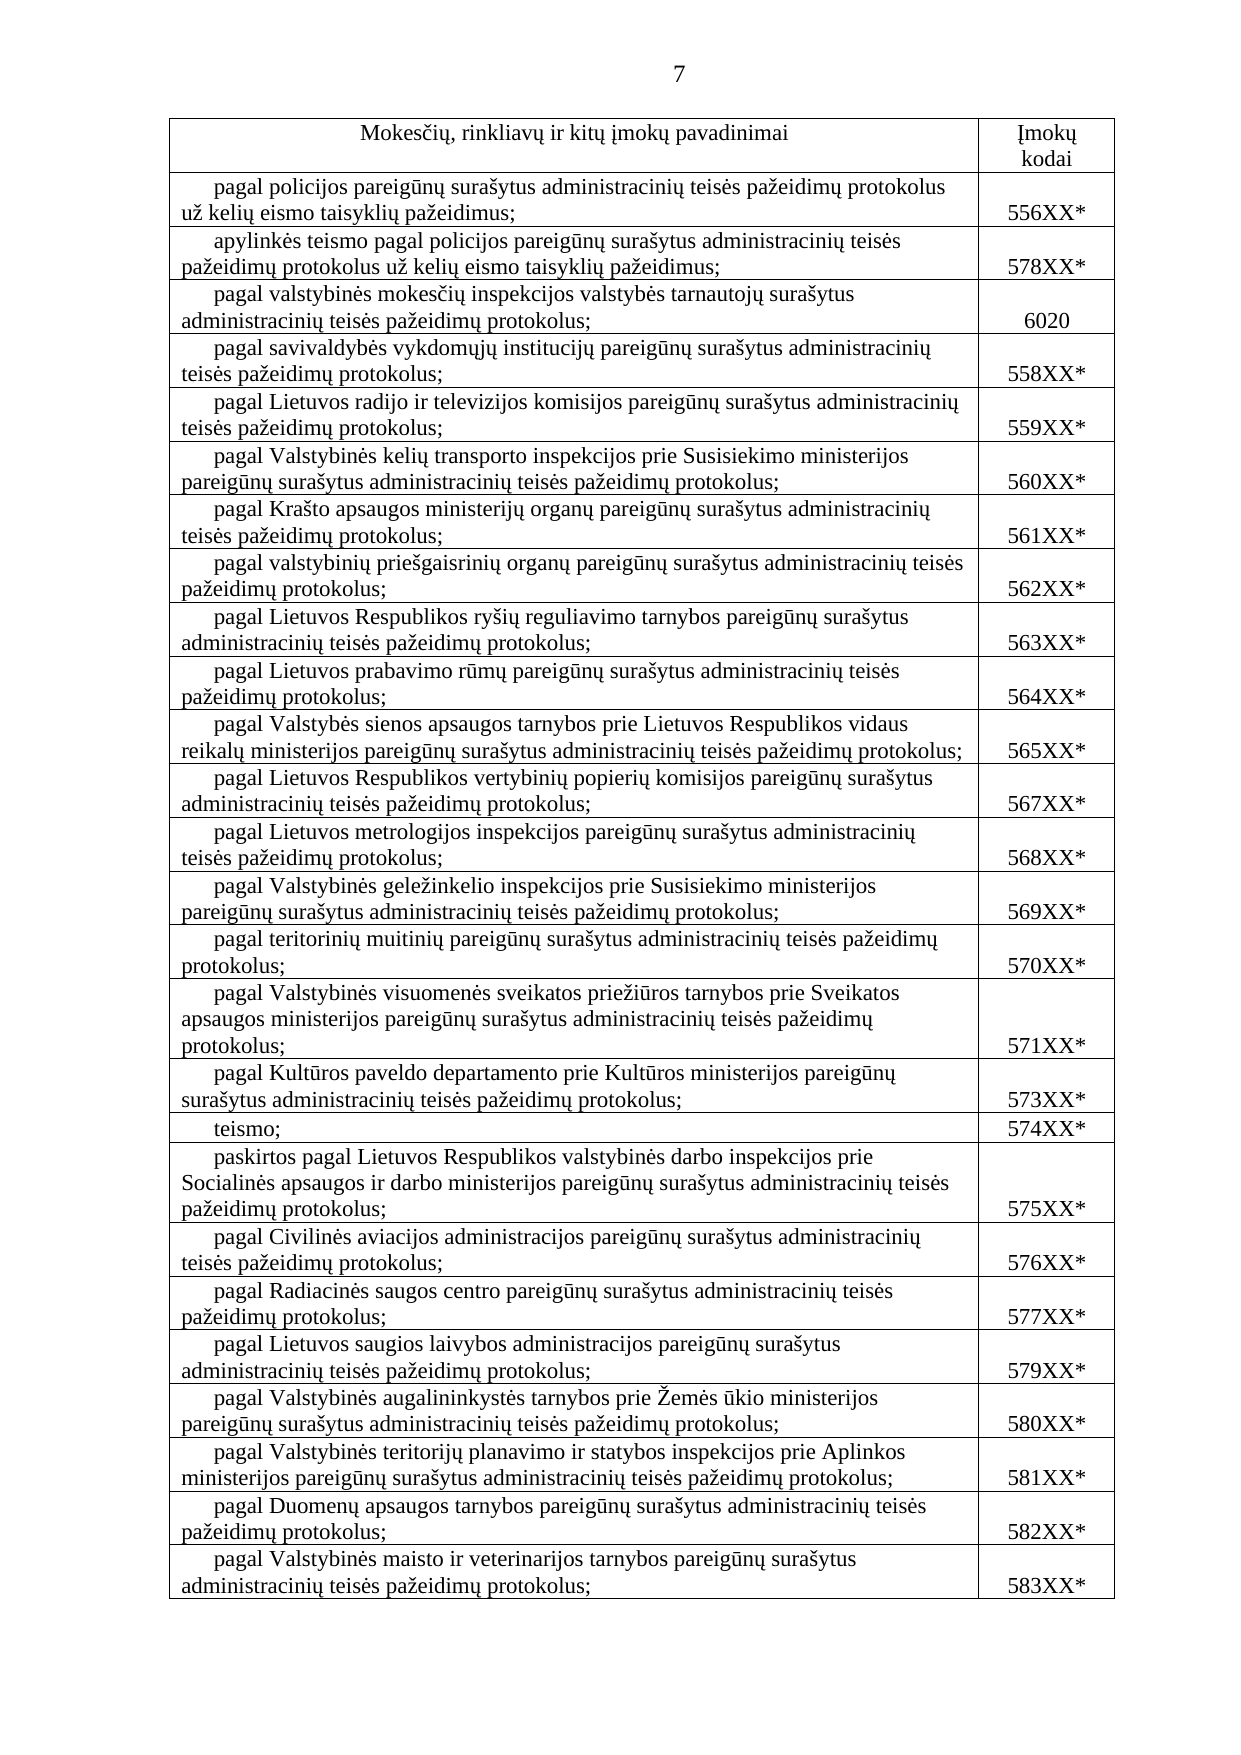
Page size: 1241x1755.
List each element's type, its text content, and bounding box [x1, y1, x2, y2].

table_cell apylinkės teismo pagal policijos pareigūnų surašytus administracinių teisės pažeidimų protokolus už kelių eismo taisyklių pažeidimus; [170, 227, 978, 279]
table_cell pagal Lietuvos Respublikos ryšių reguliavimo tarnybos pareigūnų surašytus administracinių teisės pažeidimų protokolus; [170, 603, 978, 656]
table_cell 569XX* [979, 872, 1114, 924]
table_cell [1115, 978, 1126, 1058]
table_cell [1115, 172, 1126, 226]
table_cell pagal valstybinių priešgaisrinių organų pareigūnų surašytus administracinių teisės pažeidimų protokolus; [170, 549, 978, 602]
table_cell pagal teritorinių muitinių pareigūnų surašytus administracinių teisės pažeidimų protokolus; [170, 925, 978, 978]
table_cell [1115, 1383, 1126, 1437]
table_cell pagal Lietuvos Respublikos vertybinių popierių komisijos pareigūnų surašytus administracinių teisės pažeidimų protokolus; [170, 764, 978, 817]
table_cell 582XX* [979, 1492, 1114, 1544]
table_cell pagal policijos pareigūnų surašytus administracinių teisės pažeidimų protokolus už kelių eismo taisyklių pažeidimus; [170, 173, 978, 226]
table_cell 583XX* [979, 1545, 1114, 1598]
table_cell [1115, 1437, 1126, 1491]
table_cell 574XX* [979, 1113, 1114, 1142]
table_cell 565XX* [979, 710, 1114, 763]
table_header Mokesčių, rinkliavų ir kitų įmokų pavadinimai [170, 119, 978, 172]
table_cell 580XX* [979, 1384, 1114, 1437]
table_cell 556XX* [979, 173, 1114, 226]
table_cell 575XX* [979, 1143, 1114, 1222]
table_cell pagal Krašto apsaugos ministerijų organų pareigūnų surašytus administracinių teisės pažeidimų protokolus; [170, 495, 978, 548]
table_cell 558XX* [979, 334, 1114, 387]
table_cell pagal Lietuvos metrologijos inspekcijos pareigūnų surašytus administracinių teisės pažeidimų protokolus; [170, 818, 978, 871]
table_cell pagal valstybinės mokesčių inspekcijos valstybės tarnautojų surašytus administracinių teisės pažeidimų protokolus; [170, 280, 978, 333]
table_cell [1115, 871, 1126, 924]
table_cell pagal Civilinės aviacijos administracijos pareigūnų surašytus administracinių teisės pažeidimų protokolus; [170, 1223, 978, 1276]
table_cell [1115, 387, 1126, 441]
table_cell 570XX* [979, 925, 1114, 978]
table_header [1115, 118, 1126, 172]
table_cell pagal Valstybinės teritorijų planavimo ir statybos inspekcijos prie Aplinkos ministerijos pareigūnų surašytus administracinių teisės pažeidimų protokolus; [170, 1438, 978, 1491]
table_cell [1115, 548, 1126, 602]
table_cell [1115, 602, 1126, 656]
table_cell [1115, 1276, 1126, 1329]
table_cell 562XX* [979, 549, 1114, 602]
table_cell [1115, 333, 1126, 387]
table_cell [1115, 226, 1126, 279]
table_cell pagal Duomenų apsaugos tarnybos pareigūnų surašytus administracinių teisės pažeidimų protokolus; [170, 1492, 978, 1544]
table_cell teismo; [170, 1113, 978, 1142]
table_cell [1115, 1112, 1126, 1142]
table_cell pagal Valstybinės augalininkystės tarnybos prie Žemės ūkio ministerijos pareigūnų surašytus administracinių teisės pažeidimų protokolus; [170, 1384, 978, 1437]
table_cell 573XX* [979, 1059, 1114, 1112]
table_cell [1115, 709, 1126, 763]
table_cell pagal Valstybės sienos apsaugos tarnybos prie Lietuvos Respublikos vidaus reikalų ministerijos pareigūnų surašytus administracinių teisės pažeidimų protokolus; [170, 710, 978, 763]
table_cell [1115, 1058, 1126, 1112]
table_cell 6020 [979, 280, 1114, 333]
table_cell pagal Valstybinės visuomenės sveikatos priežiūros tarnybos prie Sveikatos apsaugos ministerijos pareigūnų surašytus administracinių teisės pažeidimų protokolus; [170, 979, 978, 1058]
table_cell [1115, 1142, 1126, 1222]
table_cell 568XX* [979, 818, 1114, 871]
table_cell pagal Kultūros paveldo departamento prie Kultūros ministerijos pareigūnų surašytus administracinių teisės pažeidimų protokolus; [170, 1059, 978, 1112]
table_cell [1115, 1222, 1126, 1276]
table_header Įmokų kodai [979, 119, 1114, 172]
table_cell 561XX* [979, 495, 1114, 548]
table_cell [1115, 924, 1126, 978]
table_cell pagal Valstybinės kelių transporto inspekcijos prie Susisiekimo ministerijos pareigūnų surašytus administracinių teisės pažeidimų protokolus; [170, 442, 978, 494]
table_cell 576XX* [979, 1223, 1114, 1276]
table_cell [1115, 494, 1126, 548]
table_cell [1115, 763, 1126, 817]
table_cell 581XX* [979, 1438, 1114, 1491]
table_cell 567XX* [979, 764, 1114, 817]
table_cell [1115, 1544, 1126, 1598]
table_cell 571XX* [979, 979, 1114, 1058]
table_cell 579XX* [979, 1330, 1114, 1383]
table_cell pagal Lietuvos prabavimo rūmų pareigūnų surašytus administracinių teisės pažeidimų protokolus; [170, 657, 978, 709]
table_cell pagal Lietuvos radijo ir televizijos komisijos pareigūnų surašytus administracinių teisės pažeidimų protokolus; [170, 388, 978, 441]
table_cell paskirtos pagal Lietuvos Respublikos valstybinės darbo inspekcijos prie Socialinės apsaugos ir darbo ministerijos pareigūnų surašytus administracinių teisės pažeidimų protokolus; [170, 1143, 978, 1222]
table_cell [1115, 817, 1126, 871]
table_cell [1115, 1491, 1126, 1544]
table_cell [1115, 441, 1126, 494]
table_cell pagal Radiacinės saugos centro pareigūnų surašytus administracinių teisės pažeidimų protokolus; [170, 1277, 978, 1329]
table_cell pagal Valstybinės geležinkelio inspekcijos prie Susisiekimo ministerijos pareigūnų surašytus administracinių teisės pažeidimų protokolus; [170, 872, 978, 924]
table_cell pagal savivaldybės vykdomųjų institucijų pareigūnų surašytus administracinių teisės pažeidimų protokolus; [170, 334, 978, 387]
table_cell 564XX* [979, 657, 1114, 709]
table_cell pagal Valstybinės maisto ir veterinarijos tarnybos pareigūnų surašytus administracinių teisės pažeidimų protokolus; [170, 1545, 978, 1598]
table_cell 577XX* [979, 1277, 1114, 1329]
table_cell 563XX* [979, 603, 1114, 656]
table_cell pagal Lietuvos saugios laivybos administracijos pareigūnų surašytus administracinių teisės pažeidimų protokolus; [170, 1330, 978, 1383]
table_cell [1115, 1329, 1126, 1383]
table_cell 560XX* [979, 442, 1114, 494]
table_cell [1115, 656, 1126, 709]
table_cell [1115, 279, 1126, 333]
table_cell 559XX* [979, 388, 1114, 441]
table_cell 578XX* [979, 227, 1114, 279]
